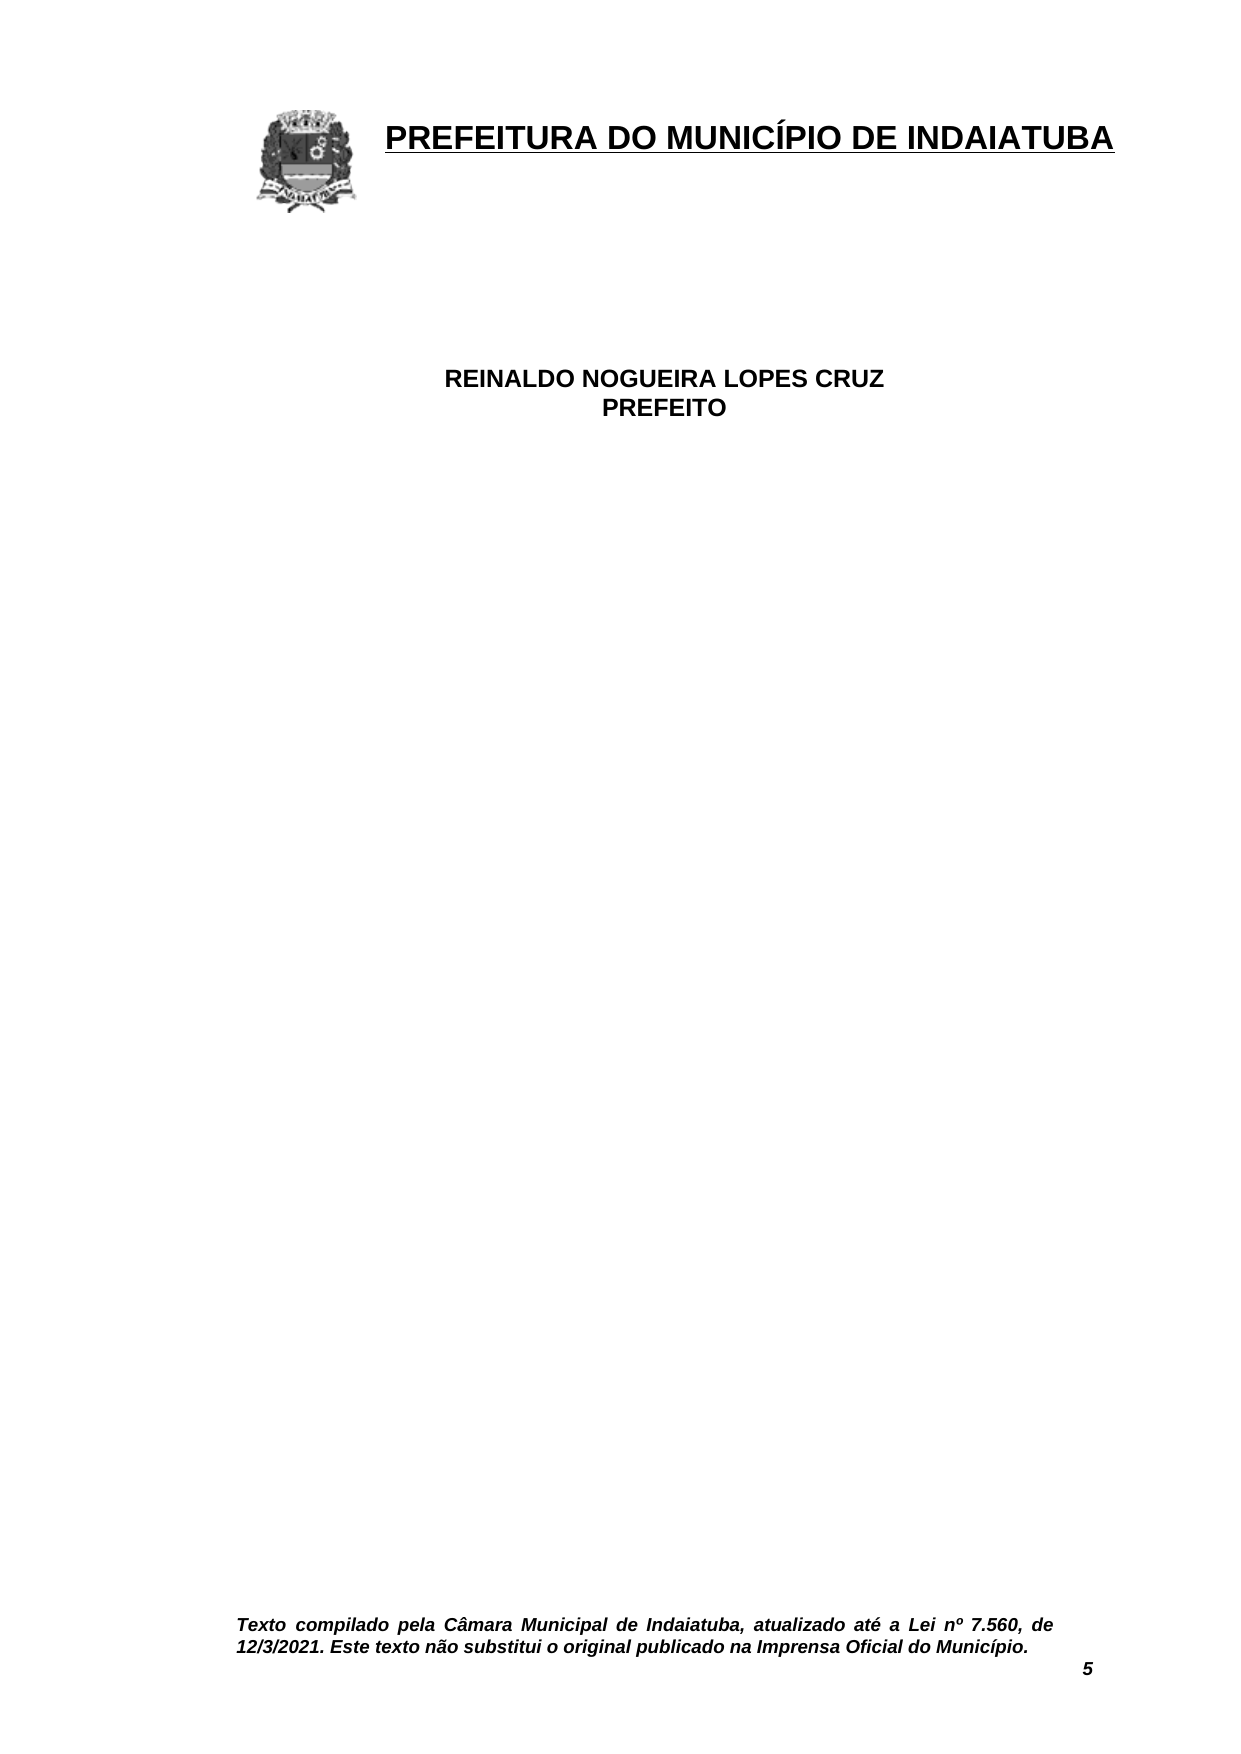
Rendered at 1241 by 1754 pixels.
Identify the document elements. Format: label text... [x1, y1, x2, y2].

text PREFEITO [236, 393, 1092, 422]
text REINALDO NOGUEIRA LOPES CRUZ [236, 364, 1092, 393]
